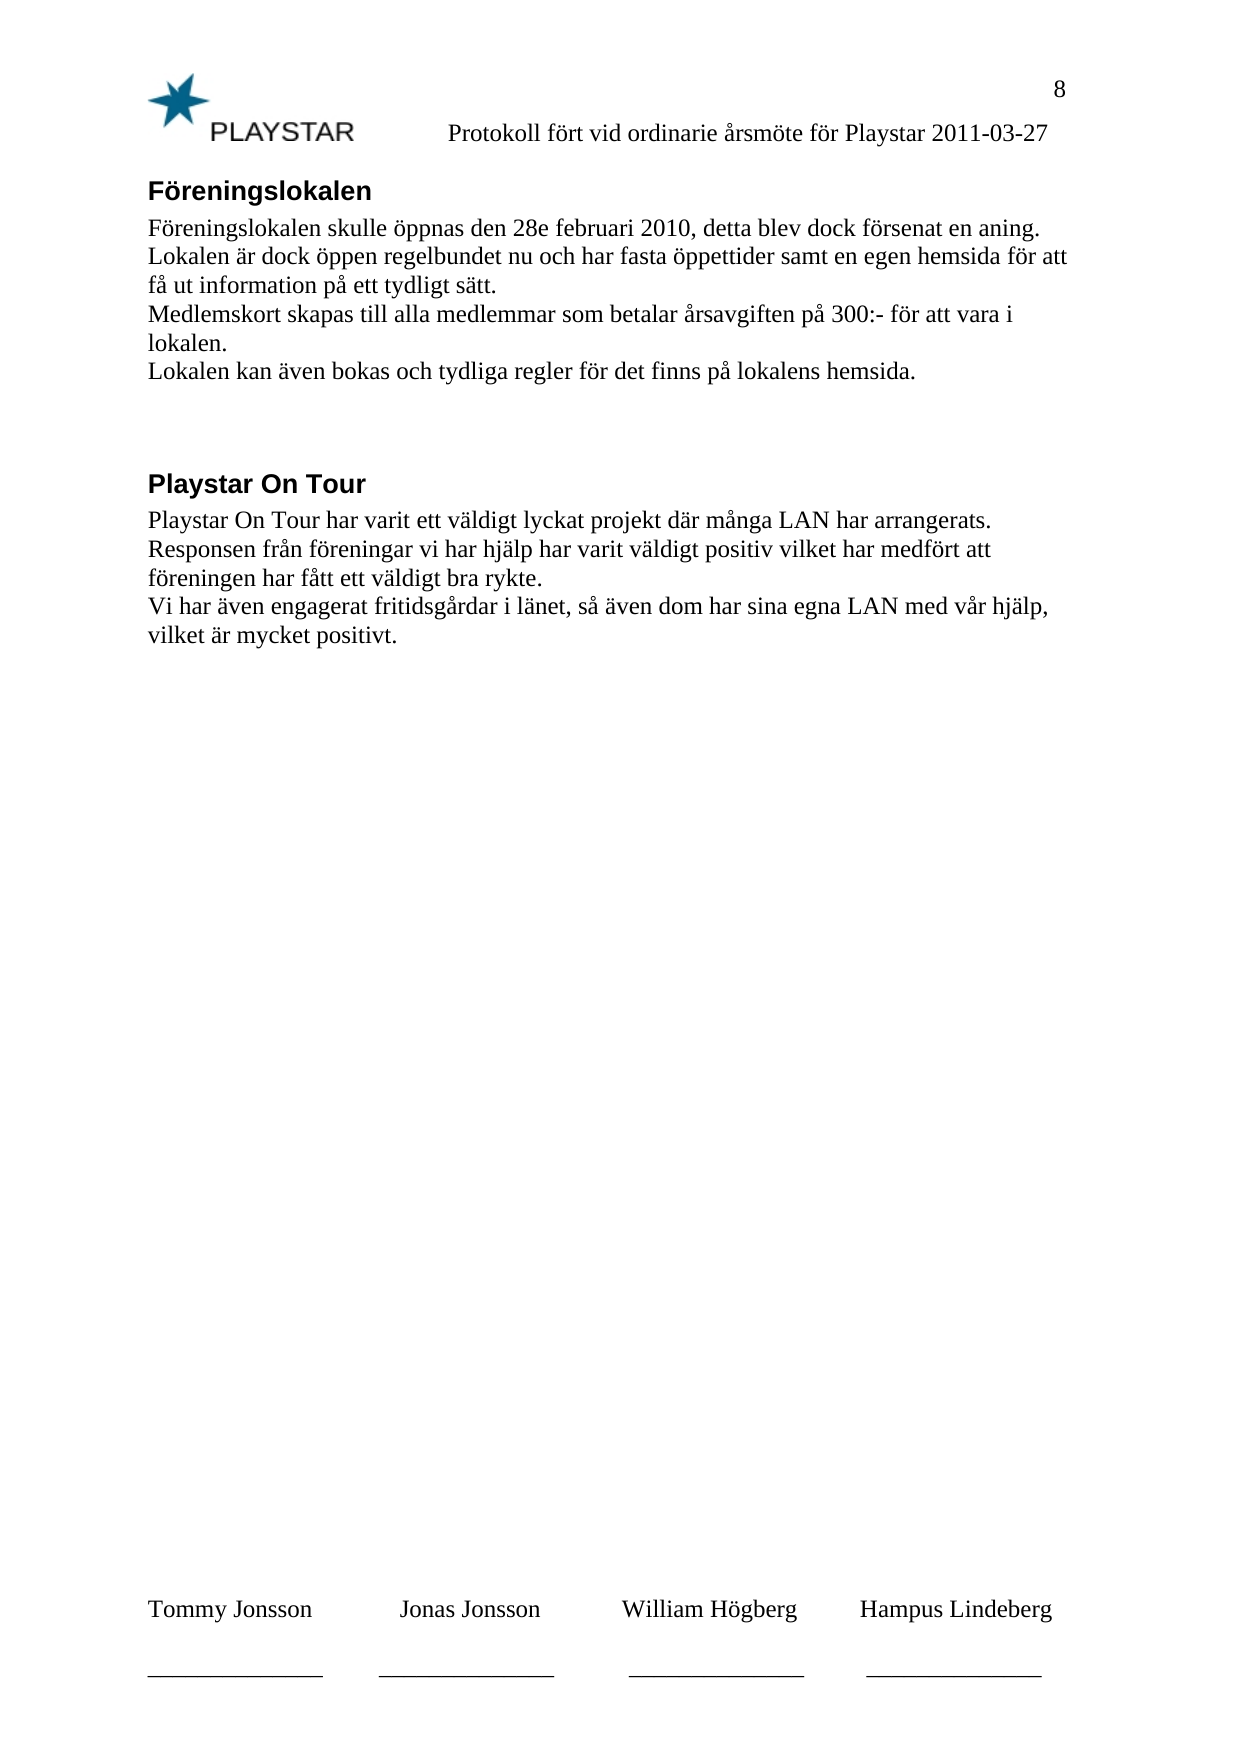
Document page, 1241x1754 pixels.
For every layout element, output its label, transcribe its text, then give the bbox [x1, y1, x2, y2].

text Vi har även engagerat fritidsgårdar i länet, så även dom har sina egna LAN med vår hjälp, vilket är mycket positivt. [148, 591, 1093, 649]
text Responsen från föreningar vi har hjälp har varit väldigt positiv vilket har medfört att föreningen har fått ett väldigt bra rykte. [148, 534, 1093, 591]
subtitle Playstar On Tour [148, 468, 1093, 499]
text Föreningslokalen skulle öppnas den 28e februari 2010, detta blev dock försenat en aning. [148, 213, 1093, 241]
text Playstar On Tour har varit ett väldigt lyckat projekt där många LAN har arrangerats. [148, 505, 1093, 534]
text Medlemskort skapas till alla medlemmar som betalar årsavgiften på 300:- för att vara i lokalen. [148, 299, 1093, 356]
subtitle Föreningslokalen [148, 175, 1093, 206]
text Lokalen är dock öppen regelbundet nu och har fasta öppettider samt en egen hemsida för att få ut information på ett tydligt sätt. [148, 241, 1093, 299]
text Lokalen kan även bokas och tydliga regler för det finns på lokalens hemsida. [148, 356, 1093, 385]
